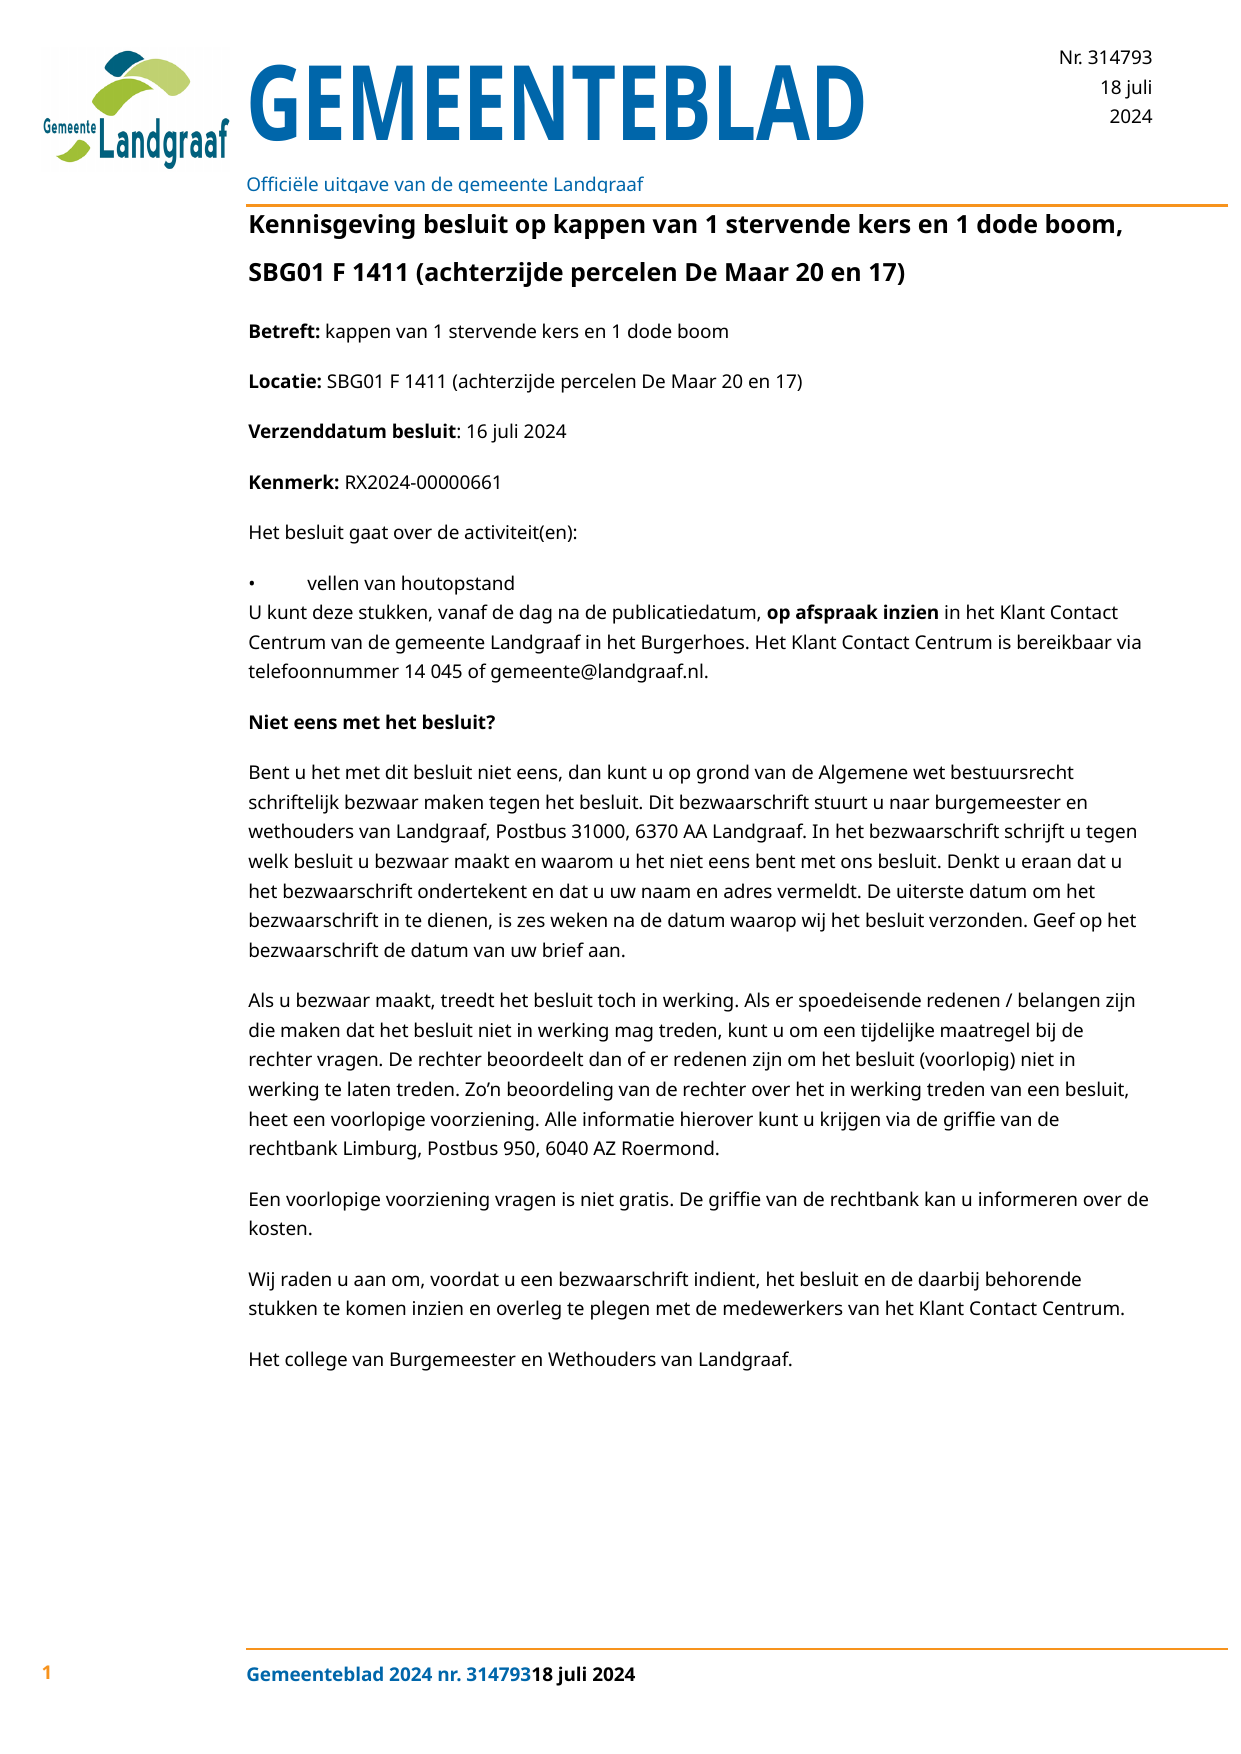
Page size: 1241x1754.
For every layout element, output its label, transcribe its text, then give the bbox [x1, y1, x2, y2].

text Kenmerk: RX2024-00000661 [248, 469, 1152, 495]
text Kennisgeving besluit op kappen van 1 stervende kers en 1 dode boom, SBG01 F 1411 (achterzijde percelen De Maar 20 en 17) [248, 207, 1152, 288]
text Betreft: kappen van 1 stervende kers en 1 dode boom [248, 318, 1152, 344]
text Het besluit gaat over de activiteit(en): [248, 519, 1152, 545]
text Niet eens met het besluit? [248, 709, 1152, 735]
picture [41, 47, 231, 172]
text Bent u het met dit besluit niet eens, dan kunt u op grond van de Algemene wet bestuursrecht schriftelijk bezwaar maken tegen het besluit. Dit bezwaarschrift stuurt u naar burgemeester en wethouders van Landgraaf, Postbus 31000, 6370 AA Landgraaf. In het bezwaarschrift schrijft u tegen welk besluit u bezwaar maakt en waarom u het niet eens bent met ons besluit. Denkt u eraan dat u het bezwaarschrift ondertekent en dat u uw naam en adres vermeldt. De uiterste datum om het bezwaarschrift in te dienen, is zes weken na de datum waarop wij het besluit verzonden. Geef op het bezwaarschrift de datum van uw brief aan. [248, 759, 1152, 963]
text Wij raden u aan om, voordat u een bezwaarschrift indient, het besluit en de daarbij behorende stukken te komen inzien en overleg te plegen met de medewerkers van het Klant Contact Centrum. [248, 1266, 1152, 1321]
text Een voorlopige voorziening vragen is niet gratis. De griffie van de rechtbank kan u informeren over de kosten. [248, 1186, 1152, 1241]
text Als u bezwaar maakt, treedt het besluit toch in werking. Als er spoedeisende redenen / belangen zijn die maken dat het besluit niet in werking mag treden, kunt u om een tijdelijke maatregel bij de rechter vragen. De rechter beoordeelt dan of er redenen zijn om het besluit (voorlopig) niet in werking te laten treden. Zo’n beoordeling van de rechter over het in werking treden van een besluit, heet een voorlopige voorziening. Alle informatie hierover kunt u krijgen via de griffie van de rechtbank Limburg, Postbus 950, 6040 AZ Roermond. [248, 987, 1152, 1161]
text Verzenddatum besluit: 16 juli 2024 [248, 419, 1152, 444]
list vellen van houtopstand [248, 570, 1152, 596]
text Het college van Burgemeester en Wethouders van Landgraaf. [248, 1346, 1152, 1372]
text U kunt deze stukken, vanaf de dag na de publicatiedatum, op afspraak inzien in het Klant Contact Centrum van de gemeente Landgraaf in het Burgerhoes. Het Klant Contact Centrum is bereikbaar via telefoonnummer 14 045 of gemeente@landgraaf.nl. [248, 599, 1152, 684]
text Locatie: SBG01 F 1411 (achterzijde percelen De Maar 20 en 17) [248, 368, 1152, 394]
